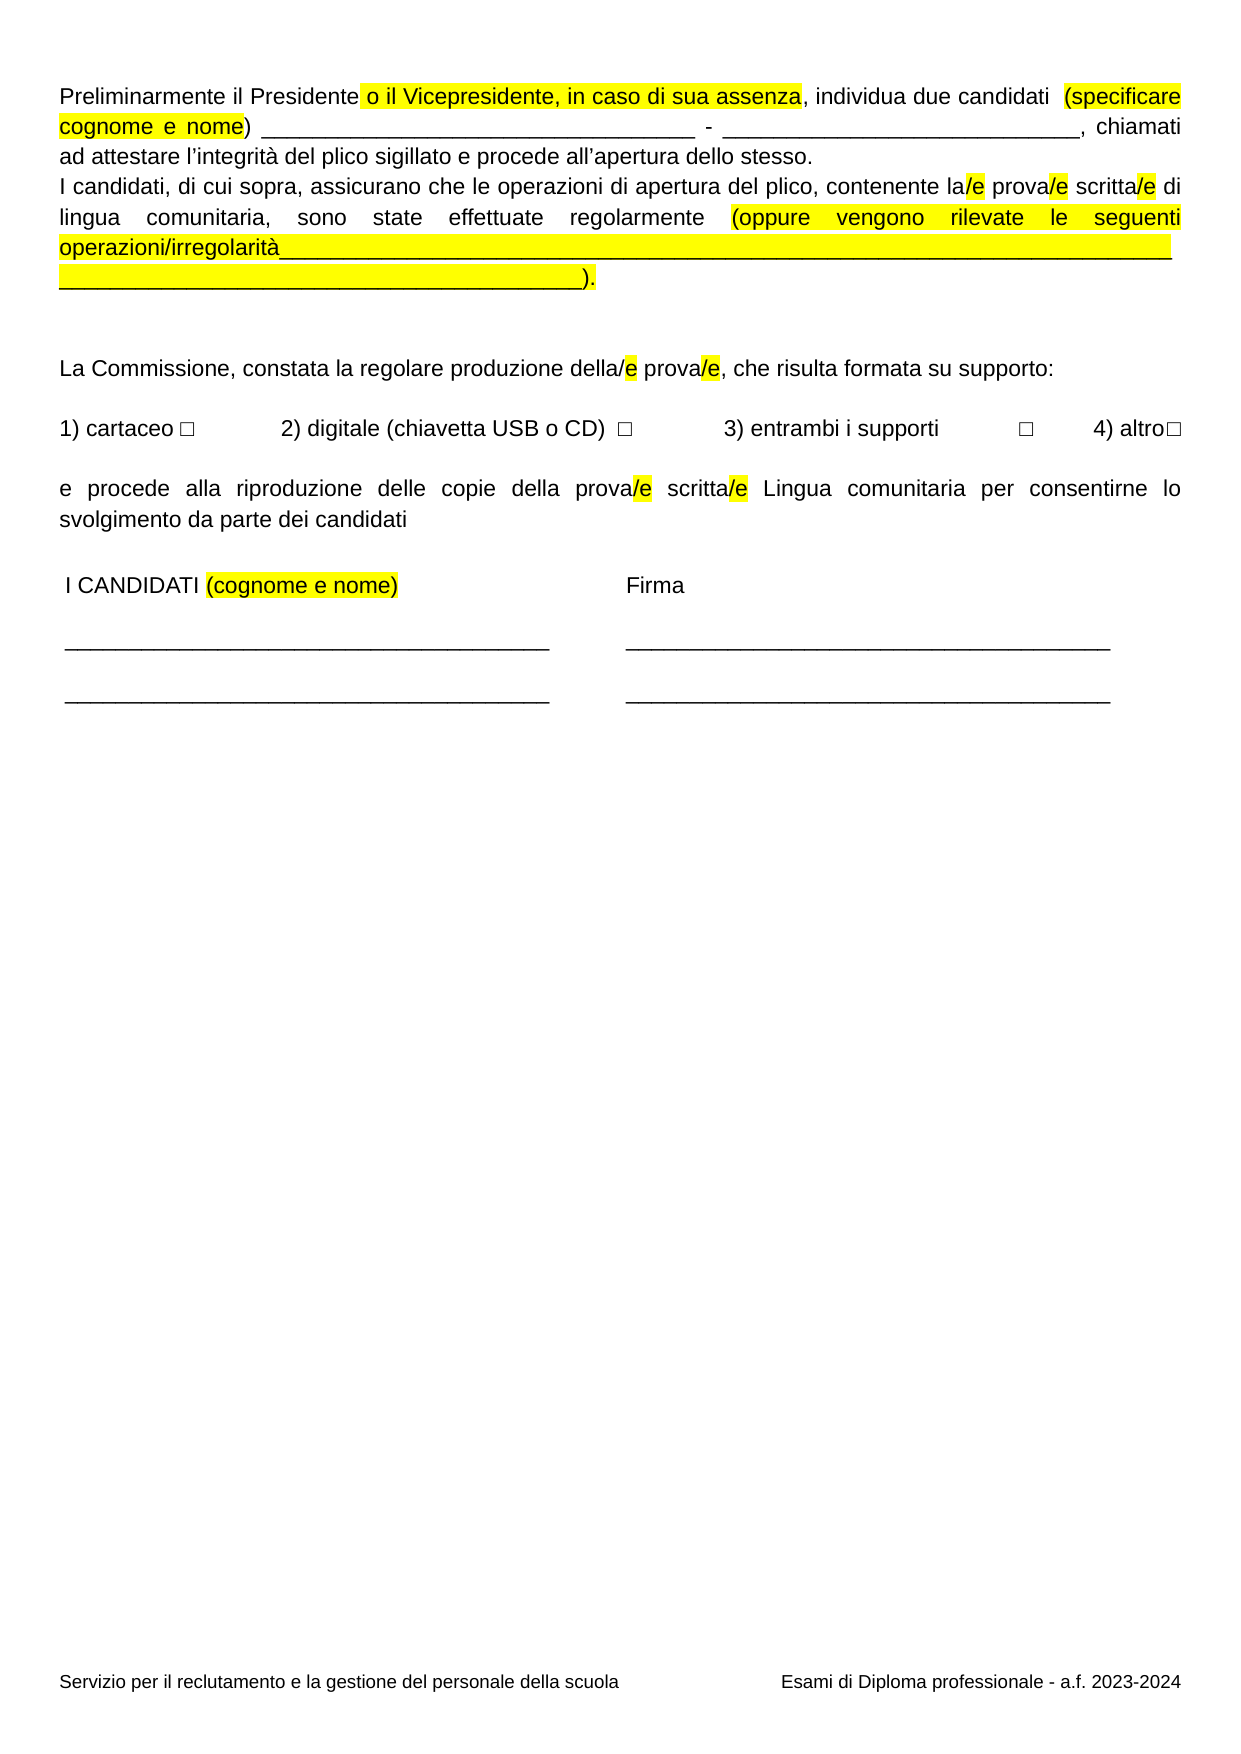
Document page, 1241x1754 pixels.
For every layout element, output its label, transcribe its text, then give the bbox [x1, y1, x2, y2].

text e procede alla riproduzione delle copie della prova/e scritta/e Lingua comunitaria per consentirne lo svolgimento da parte dei candidati [59, 475, 1181, 532]
table_header Firma [620, 566, 1181, 619]
text 1) cartaceo □ 2) digitale (chiavetta USB o CD) □ 3) entrambi i supporti □ 4) altro □ [59, 415, 1181, 441]
table_cell ______________________________________ [620, 619, 1181, 672]
table_cell ______________________________________ [620, 672, 1181, 725]
text Preliminarmente il Presidente o il Vicepresidente, in caso di sua assenza, individua due candidati (specificare cognome e nome) __________________________________ - ____________________________, chiamati ad attestare l’integrità del plico sigillato e procede all’apertura dello stesso. [59, 83, 1181, 169]
table_cell ______________________________________ [59, 619, 620, 672]
table_cell ______________________________________ [59, 672, 620, 725]
text La Commissione, constata la regolare produzione della/e prova/e, che risulta formata su supporto: [59, 354, 1181, 381]
text I candidati, di cui sopra, assicurano che le operazioni di apertura del plico, contenente la/e prova/e scritta/e di lingua comunitaria, sono state effettuate regolarmente (oppure vengono rilevate le seguenti operazioni/irregolarità_______________________________________________________________________________________________________________). [59, 173, 1181, 290]
table_header I CANDIDATI (cognome e nome) [59, 566, 620, 619]
